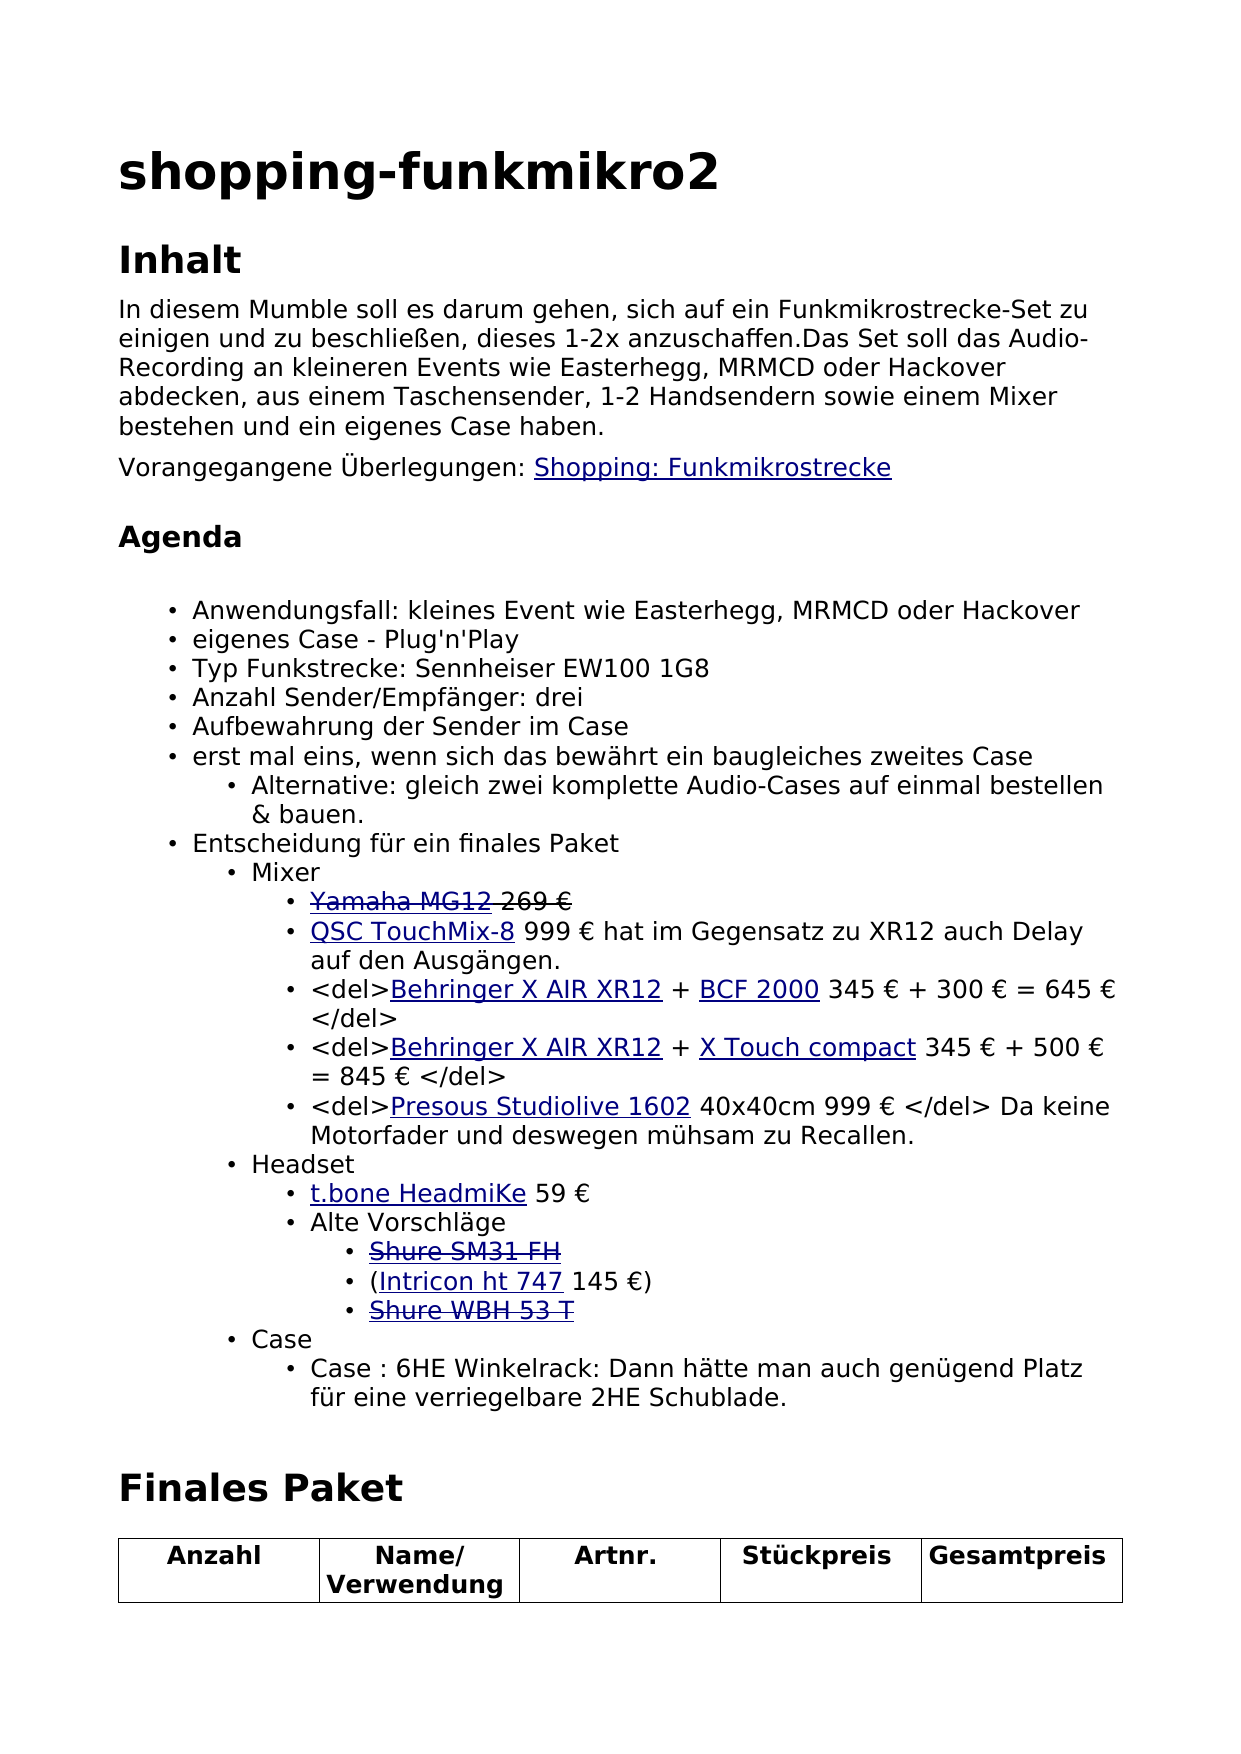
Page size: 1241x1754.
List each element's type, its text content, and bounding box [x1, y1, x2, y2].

subtitle Finales Paket [118, 1467, 1122, 1511]
text Vorangegangene Überlegungen: Shopping: Funkmikrostrecke [118, 453, 1122, 482]
subtitle Agenda [118, 520, 1122, 554]
list Aufbewahrung der Sender im Case [177, 713, 1122, 742]
list Shure SM31 FH [354, 1238, 1122, 1267]
list Anwendungsfall: kleines Event wie Easterhegg, MRMCD oder Hackover [177, 596, 1122, 625]
list <del>Behringer X AIR XR12 + X Touch compact 345 € + 500 € = 845 € </del> [295, 1033, 1122, 1092]
table_header Anzahl [119, 1539, 319, 1602]
list Case : 6HE Winkelrack: Dann hätte man auch genügend Platz für eine verriegelbare 2HE Schublade. [295, 1354, 1122, 1413]
list t.bone HeadmiKe 59 € [295, 1179, 1122, 1208]
list Entscheidung für ein finales Paket [177, 829, 1122, 858]
list Case [236, 1325, 1122, 1354]
list Anzahl Sender/Empfänger: drei [177, 683, 1122, 713]
table_header Gesamtpreis [922, 1539, 1122, 1602]
text In diesem Mumble soll es darum gehen, sich auf ein Funkmikrostrecke-Set zu einigen und zu beschließen, dieses 1-2x anzuschaffen.Das Set soll das Audio-Recording an kleineren Events wie Easterhegg, MRMCD oder Hackover abdecken, aus einem Taschensender, 1-2 Handsendern sowie einem Mixer bestehen und ein eigenes Case haben. [118, 295, 1122, 441]
list eigenes Case - Plug'n'Play [177, 625, 1122, 654]
table_header Name/Verwendung [320, 1539, 519, 1602]
list <del>Presous Studiolive 1602 40x40cm 999 € </del> Da keine Motorfader und deswegen mühsam zu Recallen. [295, 1092, 1122, 1150]
list erst mal eins, wenn sich das bewährt ein baugleiches zweites Case [177, 742, 1122, 771]
list Alte Vorschläge [295, 1208, 1122, 1238]
list Typ Funkstrecke: Sennheiser EW100 1G8 [177, 654, 1122, 683]
subtitle Inhalt [118, 239, 1122, 282]
list Alternative: gleich zwei komplette Audio-Cases auf einmal bestellen & bauen. [236, 771, 1122, 829]
list Shure WBH 53 T [354, 1296, 1122, 1325]
list <del>Behringer X AIR XR12 + BCF 2000 345 € + 300 € = 645 € </del> [295, 975, 1122, 1033]
list (Intricon ht 747 145 €) [354, 1267, 1122, 1296]
table_header Artnr. [520, 1539, 720, 1602]
list Headset [236, 1150, 1122, 1179]
list QSC TouchMix-8 999 € hat im Gegensatz zu XR12 auch Delay auf den Ausgängen. [295, 917, 1122, 975]
table_header Stückpreis [721, 1539, 921, 1602]
subtitle shopping-funkmikro2 [118, 143, 1122, 201]
list Yamaha MG12 269 € [295, 888, 1122, 917]
list Mixer [236, 858, 1122, 888]
